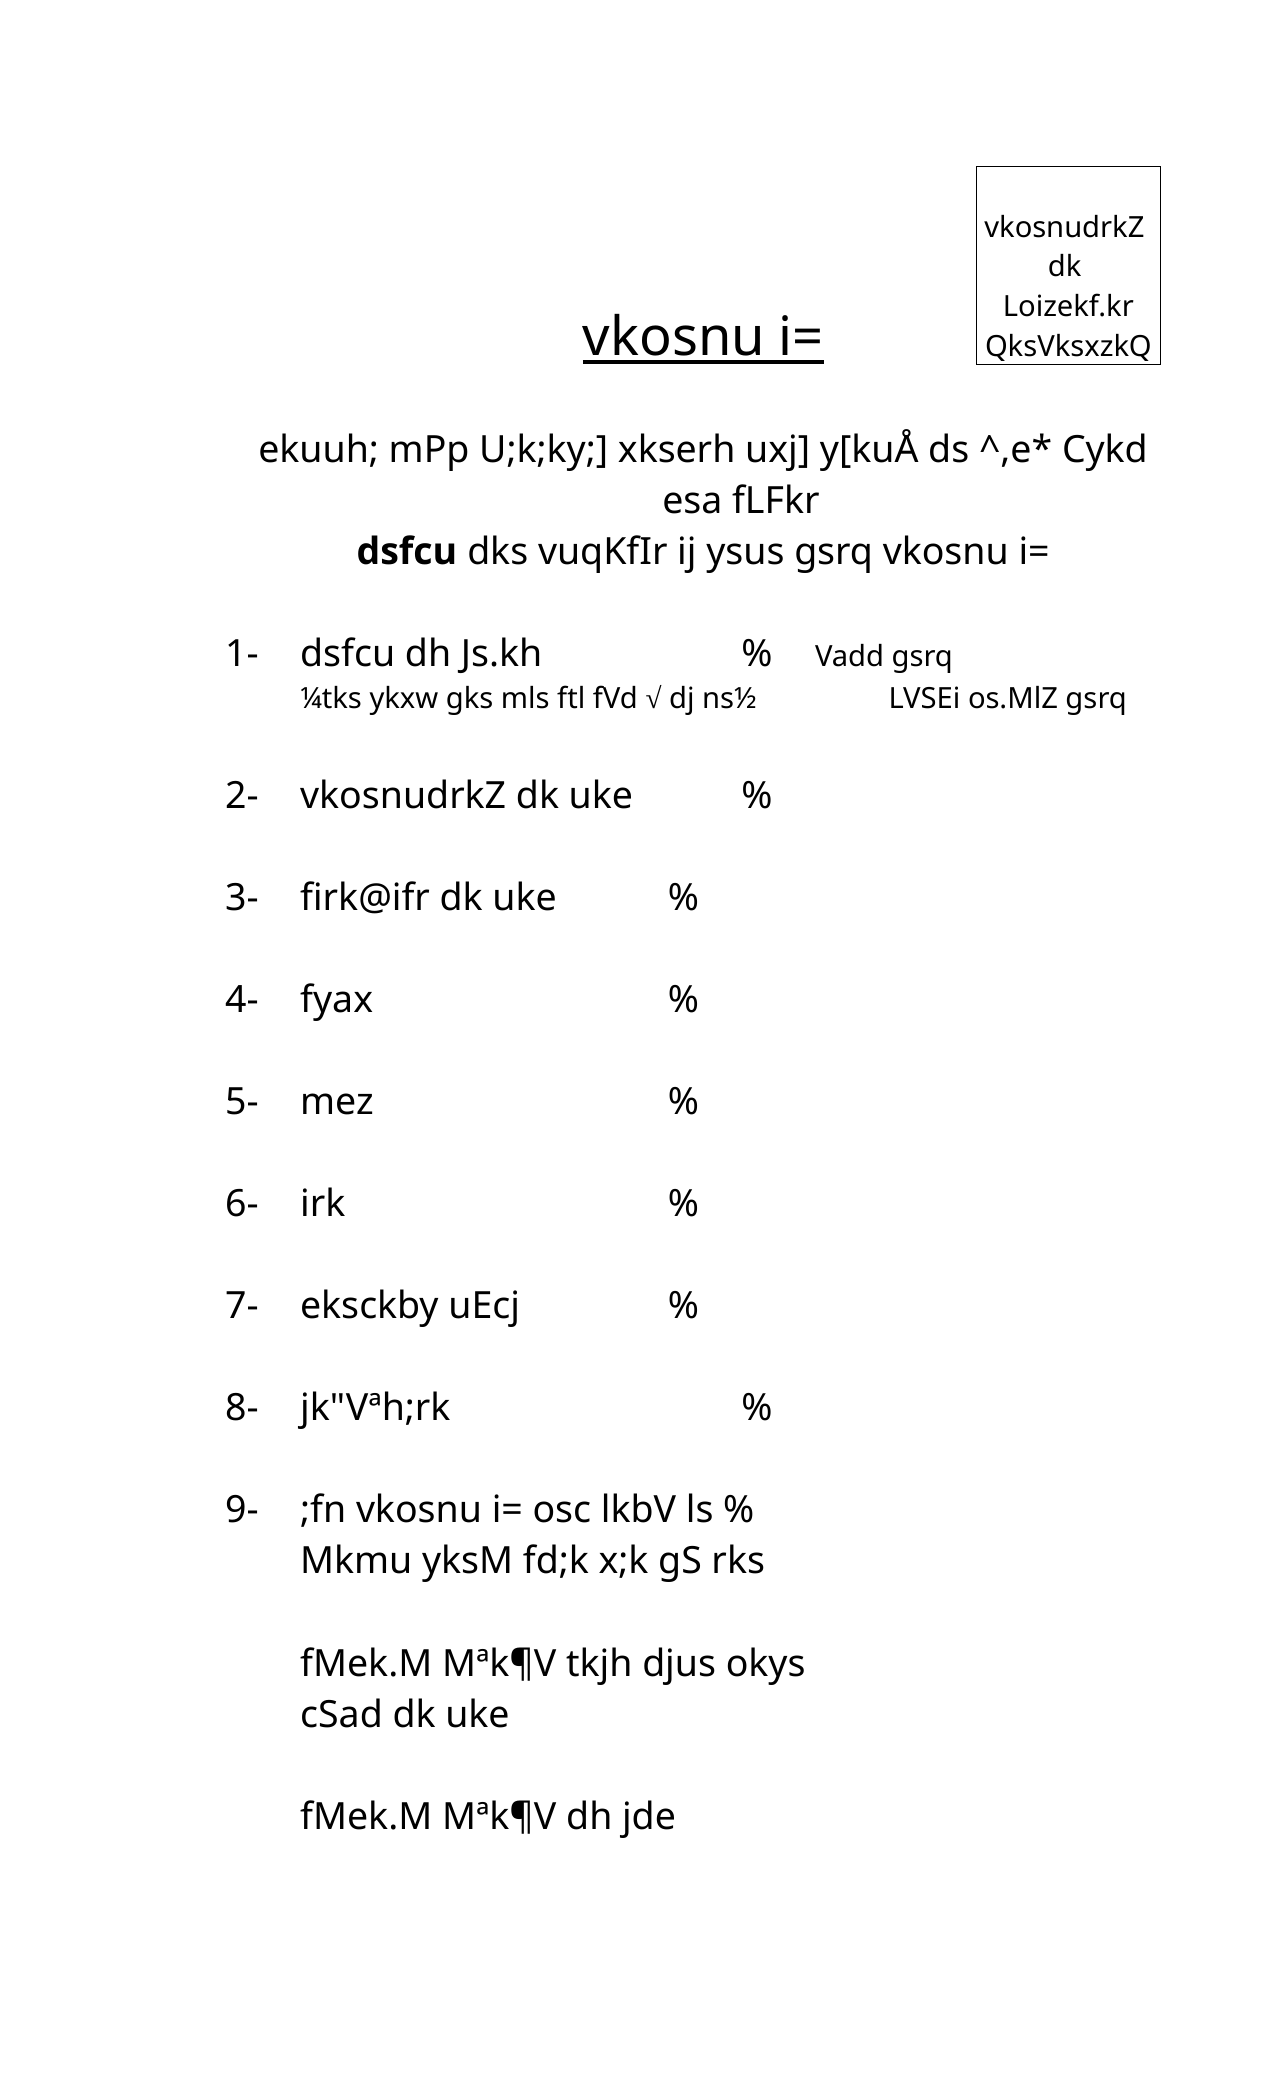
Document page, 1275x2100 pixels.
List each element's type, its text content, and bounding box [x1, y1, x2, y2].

text fMek.M Mªk¶V tkjh djus okys [225, 1636, 1181, 1687]
text 3- firk@ifr dk uke % [225, 870, 1181, 921]
text 6- irk % [225, 1177, 1181, 1228]
text 9- ;fn vkosnu i= osc lkbV ls % [225, 1483, 1181, 1534]
text cSad dk uke [225, 1687, 1181, 1738]
text dsfcu dks vuqKfIr ij ysus gsrq vkosnu i= [225, 524, 1181, 575]
text 5- mez % [225, 1074, 1181, 1126]
text ¼tks ykxw gks mls ftl fVd √ dj ns½ LVSEi os.MlZ gsrq [225, 677, 1181, 717]
text 2- vkosnudrkZ dk uke % [225, 768, 1181, 819]
text 1- dsfcu dh Js.kh % Vadd gsrq [225, 626, 1181, 677]
text Mkmu yksM fd;k x;k gS rks [225, 1534, 1181, 1585]
text 8- jk"Vªh;rk % [225, 1381, 1181, 1432]
text fMek.M Mªk¶V dh jde [225, 1789, 1181, 1840]
text 4- fyax % [225, 972, 1181, 1023]
text ekuuh; mPp U;k;ky;] xkserh uxj] y[kuÅ ds ^,e* Cykd esa fLFkr [225, 422, 1181, 524]
text vkosnu i= [225, 297, 1181, 371]
text 7- eksckby uEcj % [225, 1279, 1181, 1330]
